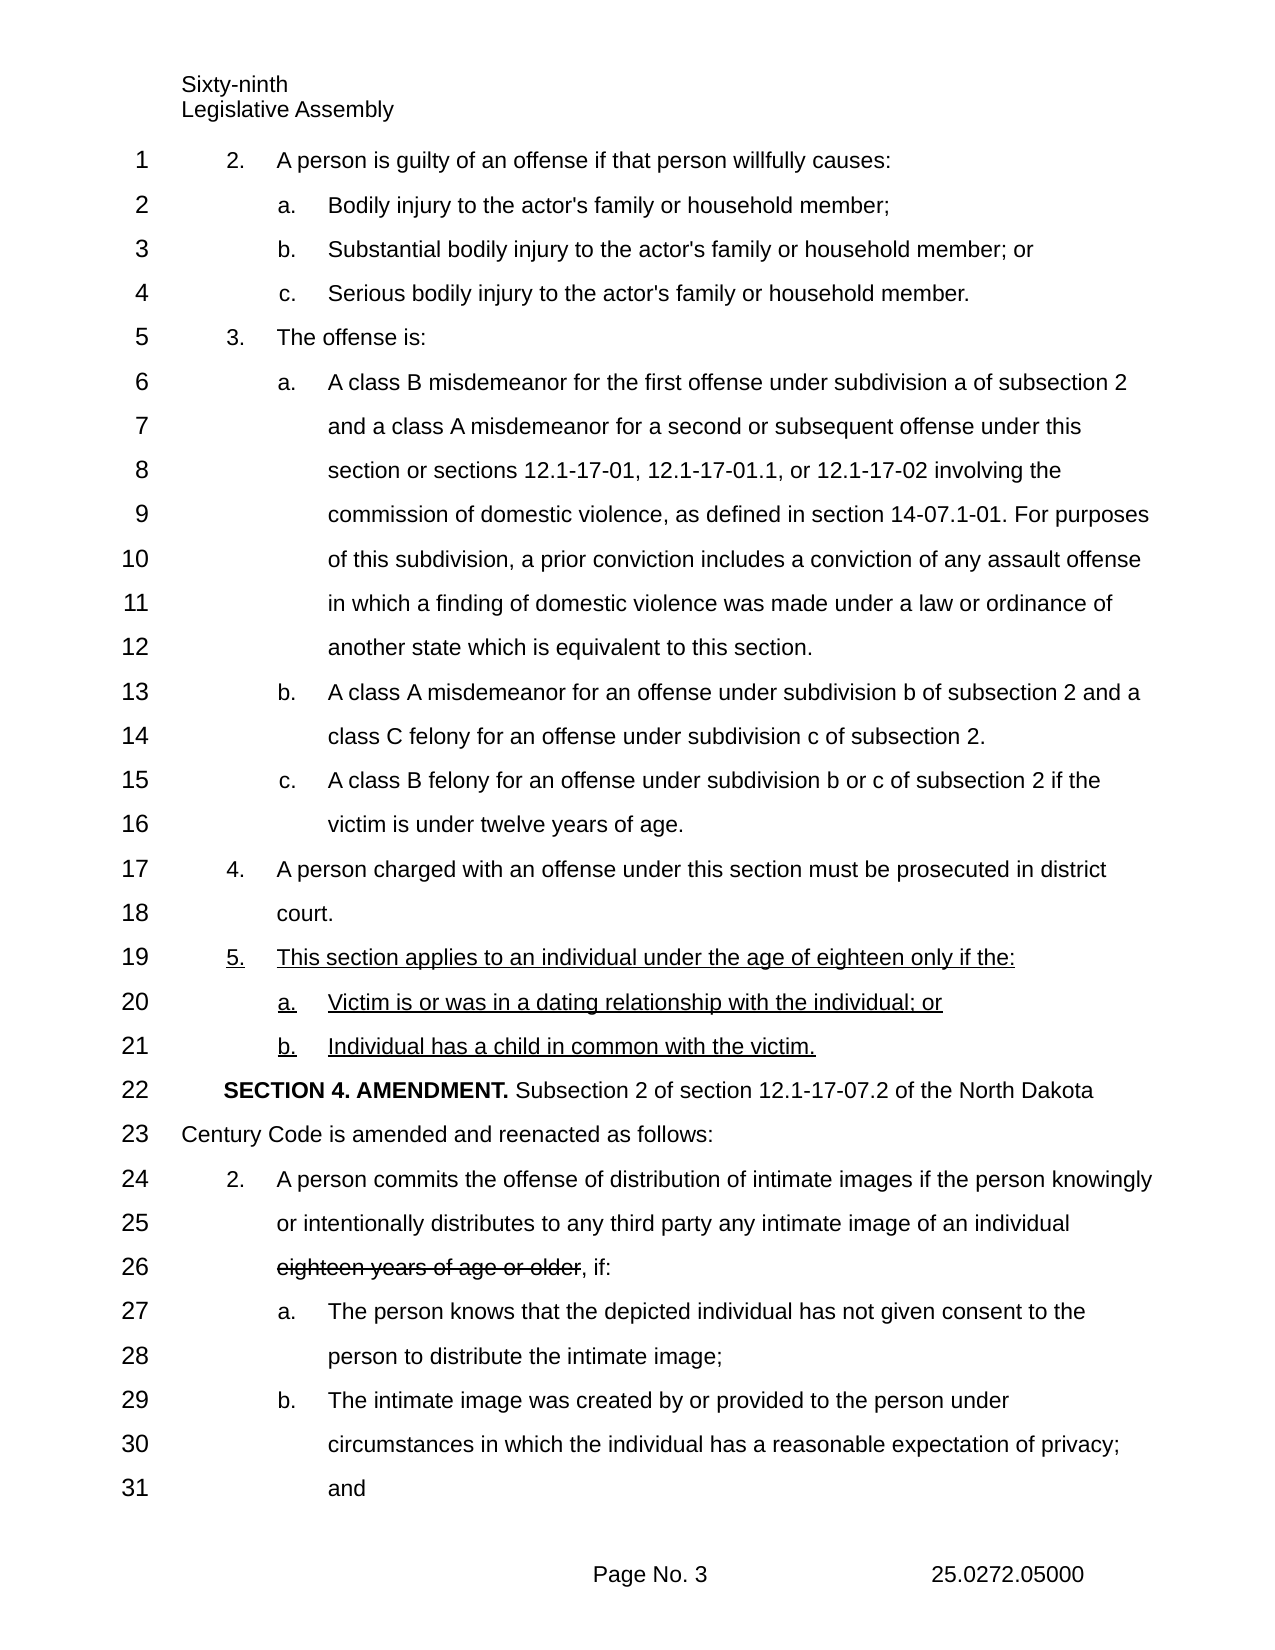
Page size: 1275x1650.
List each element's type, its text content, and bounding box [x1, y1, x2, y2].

text SECTION 4. AMENDMENT. Subsection 2 of section 12.1‑17‑07.2 of the North Dakota Century Code is amended and reenacted as follows: [181, 1063, 1154, 1152]
text a. Bodily injury to the actor's family or household member; [181, 178, 1154, 222]
text 5. This section applies to an individual under the age of eighteen only if the: [181, 930, 1154, 974]
text 2. A person is guilty of an offense if that person willfully causes: [181, 133, 1154, 178]
text 2. A person commits the offense of distribution of intimate images if the person knowingly or intentionally distributes to any third party any intimate image of an individual eighteen years of age or older, if: [181, 1152, 1154, 1284]
text c. A class B felony for an offense under subdivision b or c of subsection 2 if the victim is under twelve years of age. [181, 753, 1154, 842]
text 3. The offense is: [181, 310, 1154, 355]
text b. A class A misdemeanor for an offense under subdivision b of subsection 2 and a class C felony for an offense under subdivision c of subsection 2. [181, 664, 1154, 753]
text b. Substantial bodily injury to the actor's family or household member; or [181, 222, 1154, 266]
text b. Individual has a child in common with the victim. [181, 1019, 1154, 1063]
text a. The person knows that the depicted individual has not given consent to the person to distribute the intimate image; [181, 1284, 1154, 1373]
text c. Serious bodily injury to the actor's family or household member. [181, 266, 1154, 310]
text 4. A person charged with an offense under this section must be prosecuted in district court. [181, 842, 1154, 930]
text a. A class B misdemeanor for the first offense under subdivision a of subsection 2 and a class A misdemeanor for a second or subsequent offense under this section or sections 12.1‑17‑01, 12.1‑17‑01.1, or 12.1‑17‑02 involving the commission of domestic violence, as defined in section 14‑07.1‑01. For purposes of this subdivision, a prior conviction includes a conviction of any assault offense in which a finding of domestic violence was made under a law or ordinance of another state which is equivalent to this section. [181, 355, 1154, 664]
text a. Victim is or was in a dating relationship with the individual; or [181, 974, 1154, 1019]
text b. The intimate image was created by or provided to the person under circumstances in which the individual has a reasonable expectation of privacy; and [181, 1373, 1154, 1506]
